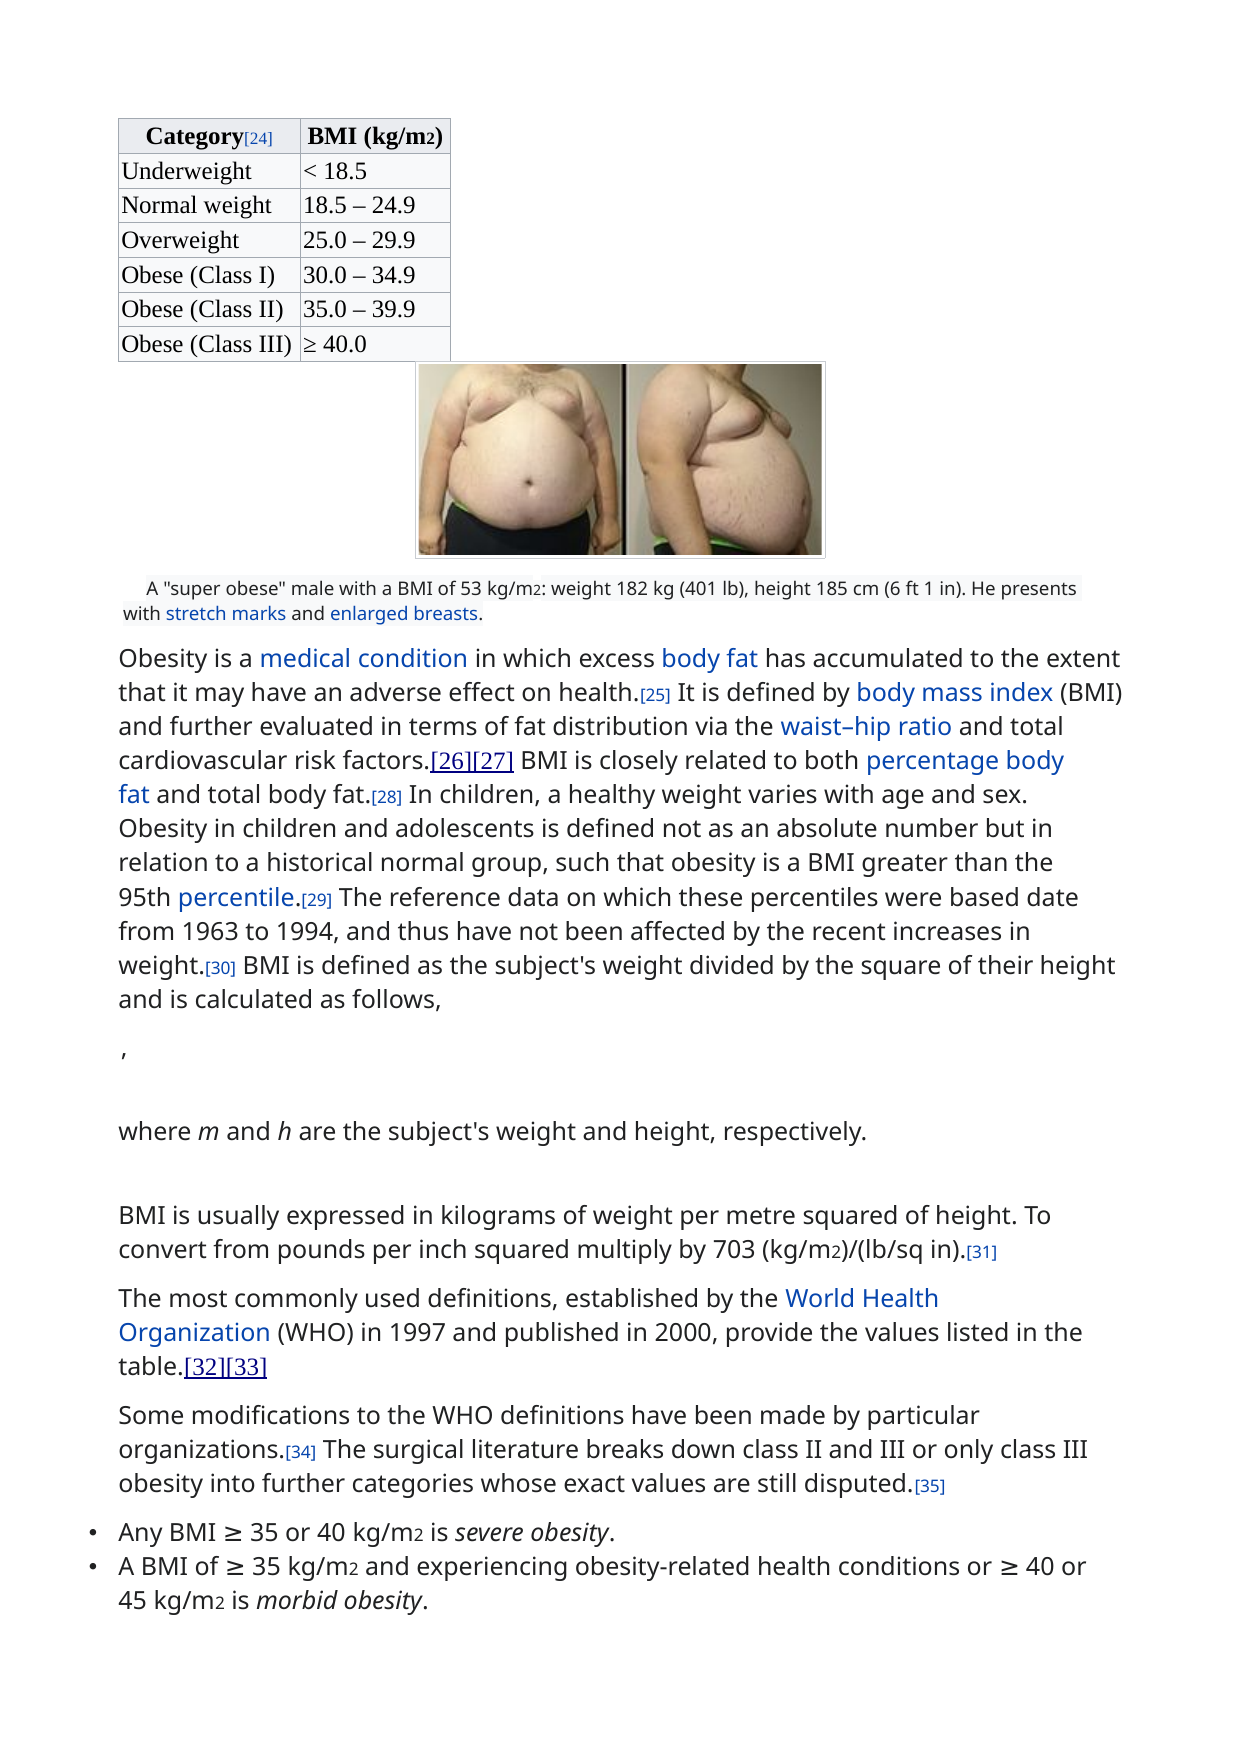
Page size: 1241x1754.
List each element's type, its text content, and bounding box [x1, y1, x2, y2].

table_cell Obese (Class III) [119, 327, 300, 361]
table_cell 25.0 – 29.9 [301, 223, 450, 257]
table_cell < 18.5 [301, 154, 450, 187]
table_cell 30.0 – 34.9 [301, 258, 450, 292]
table_cell 18.5 – 24.9 [301, 189, 450, 222]
text Some modifications to the WHO definitions have been made by particular organizations.[34] The surgical literature breaks down class II and III or only class III obesity into further categories whose exact values are still disputed.[35] [118, 1397, 1122, 1499]
table_cell Overweight [119, 223, 300, 257]
table_cell Obese (Class I) [119, 258, 300, 292]
table_cell Underweight [119, 154, 300, 187]
table_cell ≥ 40.0 [301, 327, 450, 361]
text BMI is usually expressed in kilograms of weight per metre squared of height. To convert from pounds per inch squared multiply by 703 (kg/m2)/(lb/sq in).[31] [118, 1198, 1122, 1266]
table_cell 35.0 – 39.9 [301, 293, 450, 326]
table_cell Normal weight [119, 189, 300, 222]
text Obesity is a medical condition in which excess body fat has accumulated to the extent that it may have an adverse effect on health.[25] It is defined by body mass index (BMI) and further evaluated in terms of fat distribution via the waist–hip ratio and total cardiovascular risk factors.[26][27] BMI is closely related to both percentage body fat and total body fat.[28] In children, a healthy weight varies with age and sex. Obesity in children and adolescents is defined not as an absolute number but in relation to a historical normal group, such that obesity is a BMI greater than the 95th percentile.[29] The reference data on which these percentiles were based date from 1963 to 1994, and thus have not been affected by the recent increases in weight.[30] BMI is defined as the subject's weight divided by the square of their height and is calculated as follows, [118, 641, 1122, 1015]
table_header Category[24] [119, 119, 300, 153]
list where m and h are the subject's weight and height, respectively. [118, 1114, 1122, 1148]
list Any BMI ≥ 35 or 40 kg/m2 is severe obesity. [118, 1514, 1122, 1548]
list A BMI of ≥ 35 kg/m2 and experiencing obesity-related health conditions or ≥ 40 or 45 kg/m2 is morbid obesity. [118, 1548, 1122, 1616]
text The most commonly used definitions, established by the World Health Organization (WHO) in 1997 and published in 2000, provide the values listed in the table.[32][33] [118, 1281, 1122, 1383]
table_cell Obese (Class II) [119, 293, 300, 326]
list , [118, 1030, 1122, 1083]
picture [418, 364, 822, 555]
text A "super obese" male with a BMI of 53 kg/m2: weight 182 kg (401 lb), height 185 cm (6 ft 1 in). He presents with stretch marks and enlarged breasts. [123, 575, 1122, 626]
table_header BMI (kg/m2) [301, 119, 450, 153]
